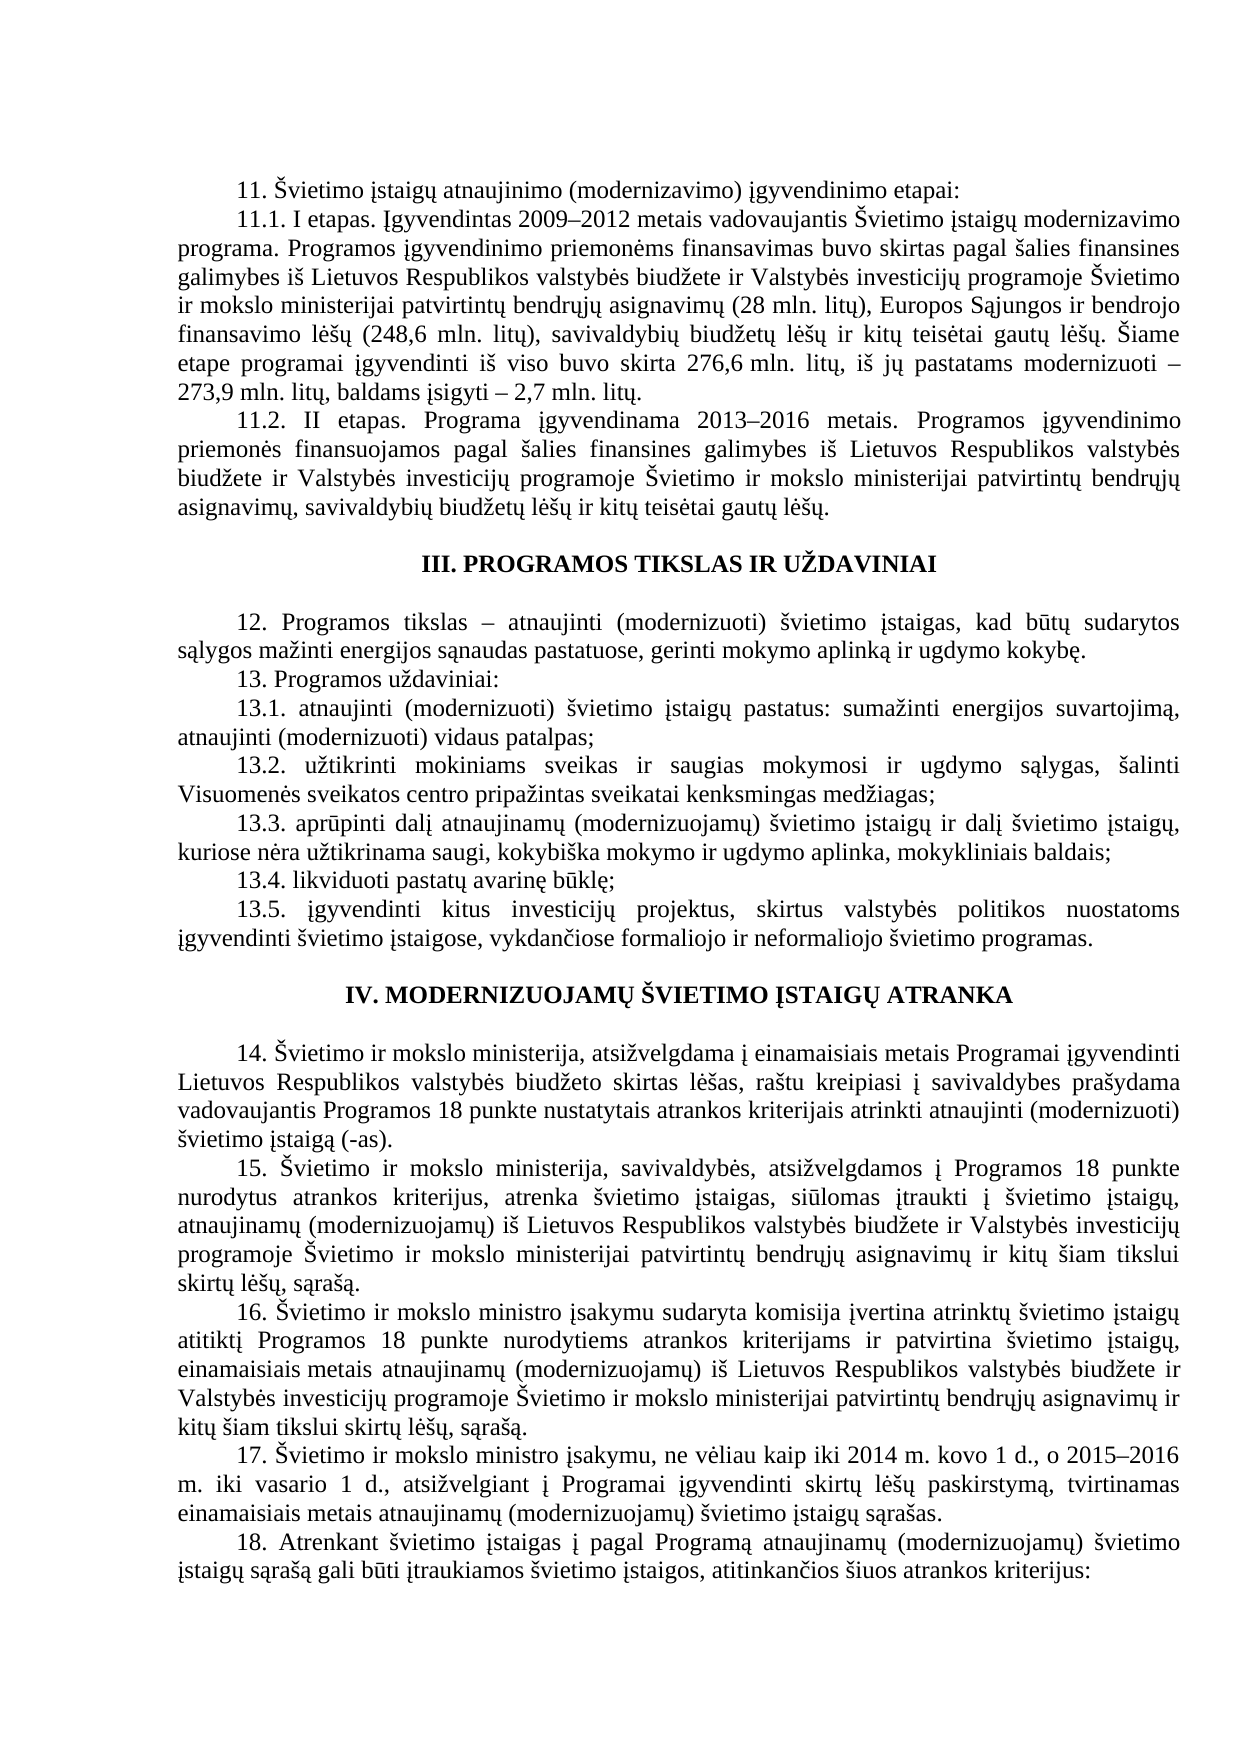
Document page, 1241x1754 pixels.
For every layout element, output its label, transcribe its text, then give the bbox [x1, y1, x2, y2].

text 13.5. įgyvendinti kitus investicijų projektus, skirtus valstybės politikos nuostatoms įgyvendinti švietimo įstaigose, vykdančiose formaliojo ir neformaliojo švietimo programas. [177, 894, 1181, 952]
text 12. Programos tikslas – atnaujinti (modernizuoti) švietimo įstaigas, kad būtų sudarytos sąlygos mažinti energijos sąnaudas pastatuose, gerinti mokymo aplinką ir ugdymo kokybę. [177, 607, 1181, 664]
text 14. Švietimo ir mokslo ministerija, atsižvelgdama į einamaisiais metais Programai įgyvendinti Lietuvos Respublikos valstybės biudžeto skirtas lėšas, raštu kreipiasi į savivaldybes prašydama vadovaujantis Programos 18 punkte nustatytais atrankos kriterijais atrinkti atnaujinti (modernizuoti) švietimo įstaigą (-as). [177, 1038, 1181, 1153]
text 11.2. II etapas. Programa įgyvendinama 2013–2016 metais. Programos įgyvendinimo priemonės finansuojamos pagal šalies finansines galimybes iš Lietuvos Respublikos valstybės biudžete ir Valstybės investicijų programoje Švietimo ir mokslo ministerijai patvirtintų bendrųjų asignavimų, savivaldybių biudžetų lėšų ir kitų teisėtai gautų lėšų. [177, 406, 1181, 521]
text 13. Programos uždaviniai: [177, 664, 1181, 693]
text 11. Švietimo įstaigų atnaujinimo (modernizavimo) įgyvendinimo etapai: [177, 176, 1181, 204]
text 17. Švietimo ir mokslo ministro įsakymu, ne vėliau kaip iki 2014 m. kovo 1 d., o 2015–2016 m. iki vasario 1 d., atsižvelgiant į Programai įgyvendinti skirtų lėšų paskirstymą, tvirtinamas einamaisiais metais atnaujinamų (modernizuojamų) švietimo įstaigų sąrašas. [177, 1441, 1181, 1527]
text 13.2. užtikrinti mokiniams sveikas ir saugias mokymosi ir ugdymo sąlygas, šalinti Visuomenės sveikatos centro pripažintas sveikatai kenksmingas medžiagas; [177, 751, 1181, 808]
text 15. Švietimo ir mokslo ministerija, savivaldybės, atsižvelgdamos į Programos 18 punkte nurodytus atrankos kriterijus, atrenka švietimo įstaigas, siūlomas įtraukti į švietimo įstaigų, atnaujinamų (modernizuojamų) iš Lietuvos Respublikos valstybės biudžete ir Valstybės investicijų programoje Švietimo ir mokslo ministerijai patvirtintų bendrųjų asignavimų ir kitų šiam tikslui skirtų lėšų, sąrašą. [177, 1153, 1181, 1297]
text III. PROGRAMOS TIKSLAS IR UŽDAVINIAI [177, 549, 1181, 578]
text 18. Atrenkant švietimo įstaigas į pagal Programą atnaujinamų (modernizuojamų) švietimo įstaigų sąrašą gali būti įtraukiamos švietimo įstaigos, atitinkančios šiuos atrankos kriterijus: [177, 1527, 1181, 1584]
text 13.3. aprūpinti dalį atnaujinamų (modernizuojamų) švietimo įstaigų ir dalį švietimo įstaigų, kuriose nėra užtikrinama saugi, kokybiška mokymo ir ugdymo aplinka, mokykliniais baldais; [177, 808, 1181, 866]
text IV. MODERNIZUOJAMŲ ŠVIETIMO ĮSTAIGŲ ATRANKA [177, 981, 1181, 1009]
text 11.1. I etapas. Įgyvendintas 2009–2012 metais vadovaujantis Švietimo įstaigų modernizavimo programa. Programos įgyvendinimo priemonėms finansavimas buvo skirtas pagal šalies finansines galimybes iš Lietuvos Respublikos valstybės biudžete ir Valstybės investicijų programoje Švietimo ir mokslo ministerijai patvirtintų bendrųjų asignavimų (28 mln. litų), Europos Sąjungos ir bendrojo finansavimo lėšų (248,6 mln. litų), savivaldybių biudžetų lėšų ir kitų teisėtai gautų lėšų. Šiame etape programai įgyvendinti iš viso buvo skirta 276,6 mln. litų, iš jų pastatams modernizuoti – 273,9 mln. litų, baldams įsigyti – 2,7 mln. litų. [177, 204, 1181, 406]
text 13.1. atnaujinti (modernizuoti) švietimo įstaigų pastatus: sumažinti energijos suvartojimą, atnaujinti (modernizuoti) vidaus patalpas; [177, 693, 1181, 751]
text 16. Švietimo ir mokslo ministro įsakymu sudaryta komisija įvertina atrinktų švietimo įstaigų atitiktį Programos 18 punkte nurodytiems atrankos kriterijams ir patvirtina švietimo įstaigų, einamaisiais metais atnaujinamų (modernizuojamų) iš Lietuvos Respublikos valstybės biudžete ir Valstybės investicijų programoje Švietimo ir mokslo ministerijai patvirtintų bendrųjų asignavimų ir kitų šiam tikslui skirtų lėšų, sąrašą. [177, 1297, 1181, 1441]
text 13.4. likviduoti pastatų avarinę būklę; [177, 866, 1181, 894]
